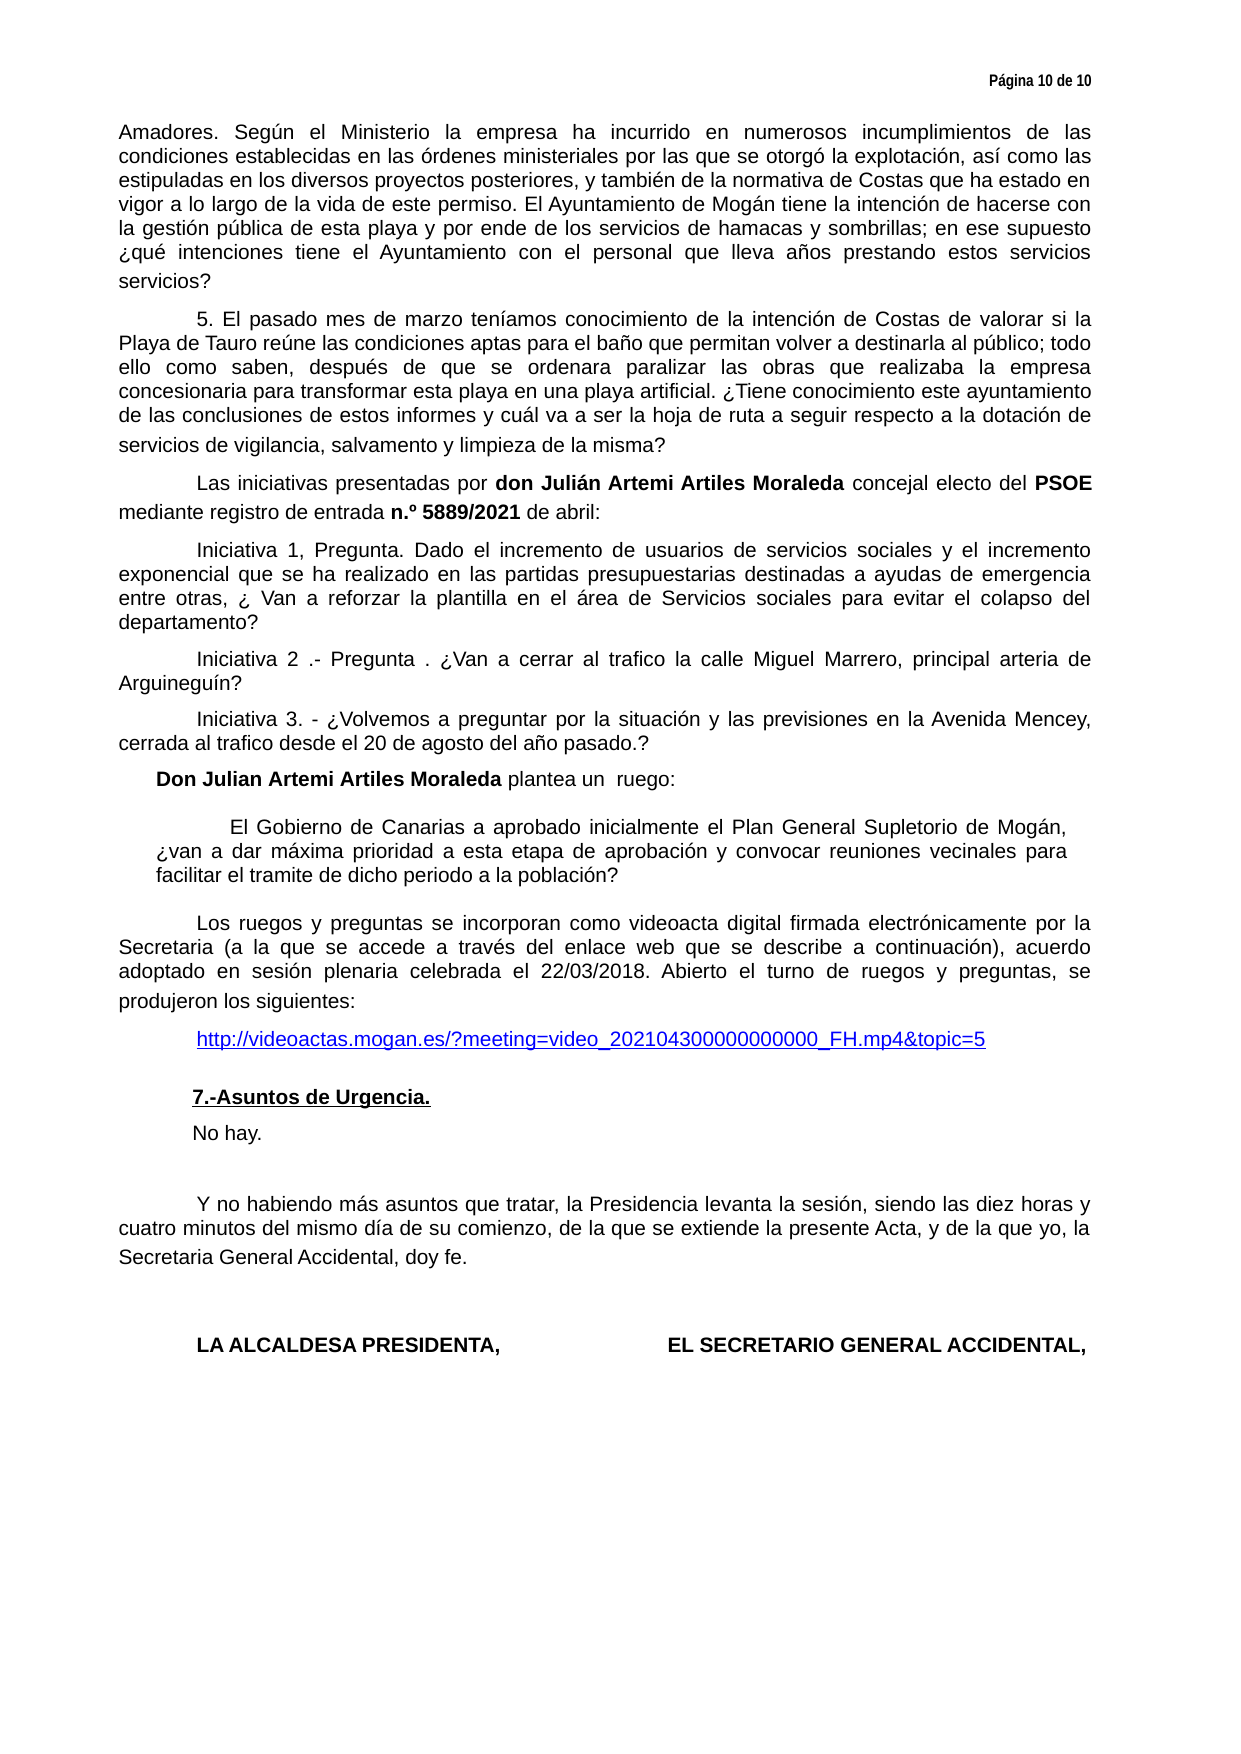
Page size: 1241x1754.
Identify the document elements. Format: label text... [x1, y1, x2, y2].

text Iniciativa 2 .- Pregunta . ¿Van a cerrar al trafico la calle Miguel Marrero, principal arteria de Arguineguín? [118, 646, 1092, 694]
text Y no habiendo más asuntos que tratar, la Presidencia levanta la sesión, siendo las diez horas y cuatro minutos del mismo día de su comienzo, de la que se extiende la presente Acta, y de la que yo, la Secretaria General Accidental, doy fe. [118, 1192, 1092, 1271]
text Amadores. Según el Ministerio la empresa ha incurrido en numerosos incumplimientos de las condiciones establecidas en las órdenes ministeriales por las que se otorgó la explotación, así como las estipuladas en los diversos proyectos posteriores, y también de la normativa de Costas que ha estado en vigor a lo largo de la vida de este permiso. El Ayuntamiento de Mogán tiene la intención de hacerse con la gestión pública de esta playa y por ende de los servicios de hamacas y sombrillas; en ese supuesto ¿qué intenciones tiene el Ayuntamiento con el personal que lleva años prestando estos servicios servicios? [118, 120, 1092, 294]
text Don Julian Artemi Artiles Moraleda plantea un ruego: [156, 767, 1069, 791]
text http://videoactas.mogan.es/?meeting=video_202104300000000000_FH.mp4&topic=5 [118, 1027, 1092, 1051]
text 7.-Asuntos de Urgencia. [118, 1063, 1092, 1108]
text 5. El pasado mes de marzo teníamos conocimiento de la intención de Costas de valorar si la Playa de Tauro reúne las condiciones aptas para el baño que permitan volver a destinarla al público; todo ello como saben, después de que se ordenara paralizar las obras que realizaba la empresa concesionaria para transformar esta playa en una playa artificial. ¿Tiene conocimiento este ayuntamiento de las conclusiones de estos informes y cuál va a ser la hoja de ruta a seguir respecto a la dotación de servicios de vigilancia, salvamento y limpieza de la misma? [118, 307, 1092, 458]
text Los ruegos y preguntas se incorporan como videoacta digital firmada electrónicamente por la Secretaria (a la que se accede a través del enlace web que se describe a continuación), acuerdo adoptado en sesión plenaria celebrada el 22/03/2018. Abierto el turno de ruegos y preguntas, se produjeron los siguientes: [118, 911, 1092, 1014]
text Iniciativa 3. - ¿Volvemos a preguntar por la situación y las previsiones en la Avenida Mencey, cerrada al trafico desde el 20 de agosto del año pasado.? [118, 707, 1092, 755]
text LA ALCALDESA PRESIDENTA, EL SECRETARIO GENERAL ACCIDENTAL, [118, 1327, 1092, 1358]
text El Gobierno de Canarias a aprobado inicialmente el Plan General Supletorio de Mogán, ¿van a dar máxima prioridad a esta etapa de aprobación y convocar reuniones vecinales para facilitar el tramite de dicho periodo a la población? [156, 815, 1069, 887]
text Las iniciativas presentadas por don Julián Artemi Artiles Moraleda concejal electo del PSOE mediante registro de entrada n.º 5889/2021 de abril: [118, 471, 1092, 526]
text No hay. [118, 1121, 1092, 1145]
text Iniciativa 1, Pregunta. Dado el incremento de usuarios de servicios sociales y el incremento exponencial que se ha realizado en las partidas presupuestarias destinadas a ayudas de emergencia entre otras, ¿ Van a reforzar la plantilla en el área de Servicios sociales para evitar el colapso del departamento? [118, 538, 1092, 634]
